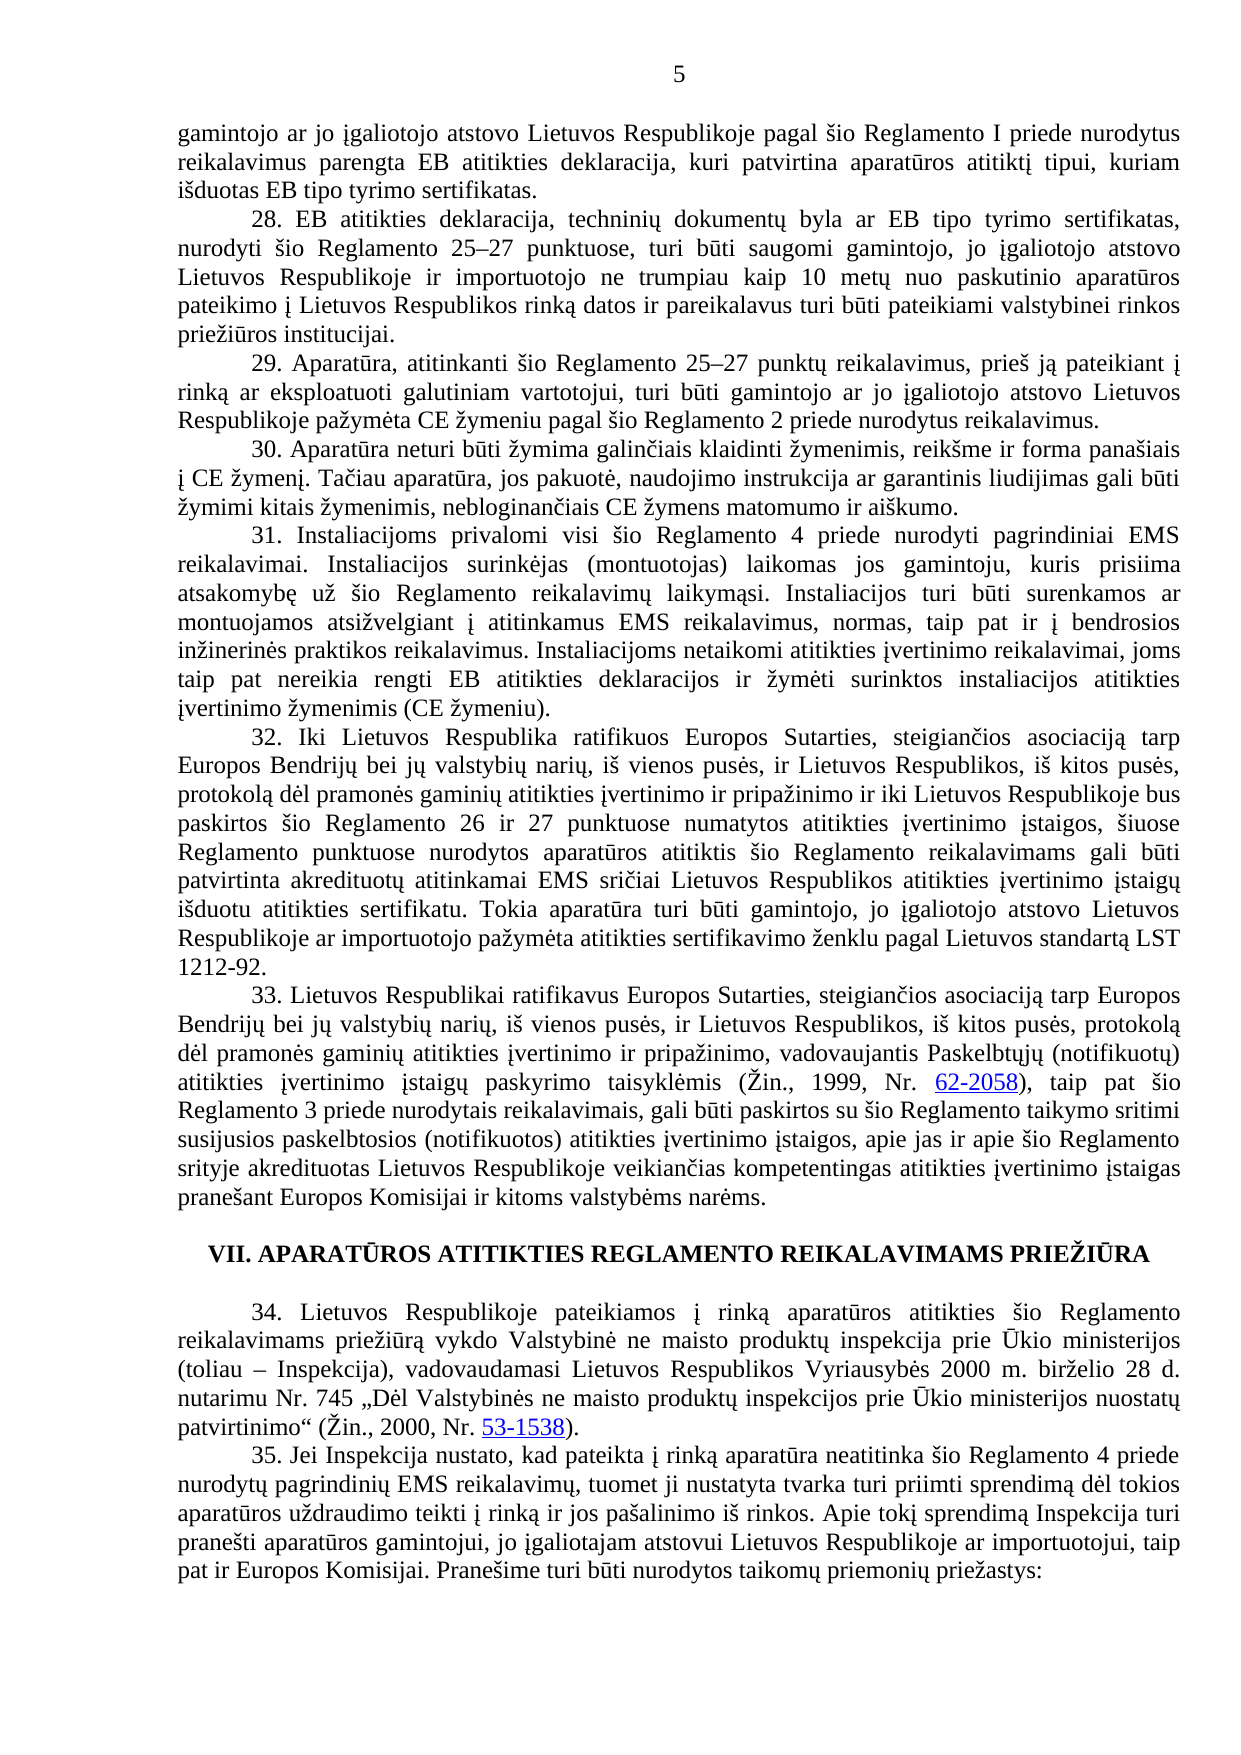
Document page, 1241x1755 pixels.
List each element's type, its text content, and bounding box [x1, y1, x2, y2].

text 32. Iki Lietuvos Respublika ratifikuos Europos Sutarties, steigiančios asociaciją tarp Europos Bendrijų bei jų valstybių narių, iš vienos pusės, ir Lietuvos Respublikos, iš kitos pusės, protokolą dėl pramonės gaminių atitikties įvertinimo ir pripažinimo ir iki Lietuvos Respublikoje bus paskirtos šio Reglamento 26 ir 27 punktuose numatytos atitikties įvertinimo įstaigos, šiuose Reglamento punktuose nurodytos aparatūros atitiktis šio Reglamento reikalavimams gali būti patvirtinta akredituotų atitinkamai EMS sričiai Lietuvos Respublikos atitikties įvertinimo įstaigų išduotu atitikties sertifikatu. Tokia aparatūra turi būti gamintojo, jo įgaliotojo atstovo Lietuvos Respublikoje ar importuotojo pažymėta atitikties sertifikavimo ženklu pagal Lietuvos standartą LST 1212-92. [177, 722, 1181, 981]
text 30. Aparatūra neturi būti žymima galinčiais klaidinti žymenimis, reikšme ir forma panašiais į CE žymenį. Tačiau aparatūra, jos pakuotė, naudojimo instrukcija ar garantinis liudijimas gali būti žymimi kitais žymenimis, nebloginančiais CE žymens matomumo ir aiškumo. [177, 434, 1181, 521]
text 34. Lietuvos Respublikoje pateikiamos į rinką aparatūros atitikties šio Reglamento reikalavimams priežiūrą vykdo Valstybinė ne maisto produktų inspekcija prie Ūkio ministerijos (toliau – Inspekcija), vadovaudamasi Lietuvos Respublikos Vyriausybės 2000 m. birželio 28 d. nutarimu Nr. 745 „Dėl Valstybinės ne maisto produktų inspekcijos prie Ūkio ministerijos nuostatų patvirtinimo“ (Žin., 2000, Nr. 53-1538). [177, 1297, 1181, 1441]
text 33. Lietuvos Respublikai ratifikavus Europos Sutarties, steigiančios asociaciją tarp Europos Bendrijų bei jų valstybių narių, iš vienos pusės, ir Lietuvos Respublikos, iš kitos pusės, protokolą dėl pramonės gaminių atitikties įvertinimo ir pripažinimo, vadovaujantis Paskelbtųjų (notifikuotų) atitikties įvertinimo įstaigų paskyrimo taisyklėmis (Žin., 1999, Nr. 62-2058), taip pat šio Reglamento 3 priede nurodytais reikalavimais, gali būti paskirtos su šio Reglamento taikymo sritimi susijusios paskelbtosios (notifikuotos) atitikties įvertinimo įstaigos, apie jas ir apie šio Reglamento srityje akredituotas Lietuvos Respublikoje veikiančias kompetentingas atitikties įvertinimo įstaigas pranešant Europos Komisijai ir kitoms valstybėms narėms. [177, 981, 1181, 1211]
text VII. APARATŪROS ATITIKTIES REGLAMENTO REIKALAVIMAMS PRIEŽIŪRA [177, 1239, 1181, 1268]
text gamintojo ar jo įgaliotojo atstovo Lietuvos Respublikoje pagal šio Reglamento I priede nurodytus reikalavimus parengta EB atitikties deklaracija, kuri patvirtina aparatūros atitiktį tipui, kuriam išduotas EB tipo tyrimo sertifikatas. [177, 118, 1181, 204]
text 35. Jei Inspekcija nustato, kad pateikta į rinką aparatūra neatitinka šio Reglamento 4 priede nurodytų pagrindinių EMS reikalavimų, tuomet ji nustatyta tvarka turi priimti sprendimą dėl tokios aparatūros uždraudimo teikti į rinką ir jos pašalinimo iš rinkos. Apie tokį sprendimą Inspekcija turi pranešti aparatūros gamintojui, jo įgaliotajam atstovui Lietuvos Respublikoje ar importuotojui, taip pat ir Europos Komisijai. Pranešime turi būti nurodytos taikomų priemonių priežastys: [177, 1441, 1181, 1584]
text 29. Aparatūra, atitinkanti šio Reglamento 25–27 punktų reikalavimus, prieš ją pateikiant į rinką ar eksploatuoti galutiniam vartotojui, turi būti gamintojo ar jo įgaliotojo atstovo Lietuvos Respublikoje pažymėta CE žymeniu pagal šio Reglamento 2 priede nurodytus reikalavimus. [177, 348, 1181, 434]
text 31. Instaliacijoms privalomi visi šio Reglamento 4 priede nurodyti pagrindiniai EMS reikalavimai. Instaliacijos surinkėjas (montuotojas) laikomas jos gamintoju, kuris prisiima atsakomybę už šio Reglamento reikalavimų laikymąsi. Instaliacijos turi būti surenkamos ar montuojamos atsižvelgiant į atitinkamus EMS reikalavimus, normas, taip pat ir į bendrosios inžinerinės praktikos reikalavimus. Instaliacijoms netaikomi atitikties įvertinimo reikalavimai, joms taip pat nereikia rengti EB atitikties deklaracijos ir žymėti surinktos instaliacijos atitikties įvertinimo žymenimis (CE žymeniu). [177, 521, 1181, 722]
text 28. EB atitikties deklaracija, techninių dokumentų byla ar EB tipo tyrimo sertifikatas, nurodyti šio Reglamento 25–27 punktuose, turi būti saugomi gamintojo, jo įgaliotojo atstovo Lietuvos Respublikoje ir importuotojo ne trumpiau kaip 10 metų nuo paskutinio aparatūros pateikimo į Lietuvos Respublikos rinką datos ir pareikalavus turi būti pateikiami valstybinei rinkos priežiūros institucijai. [177, 204, 1181, 348]
